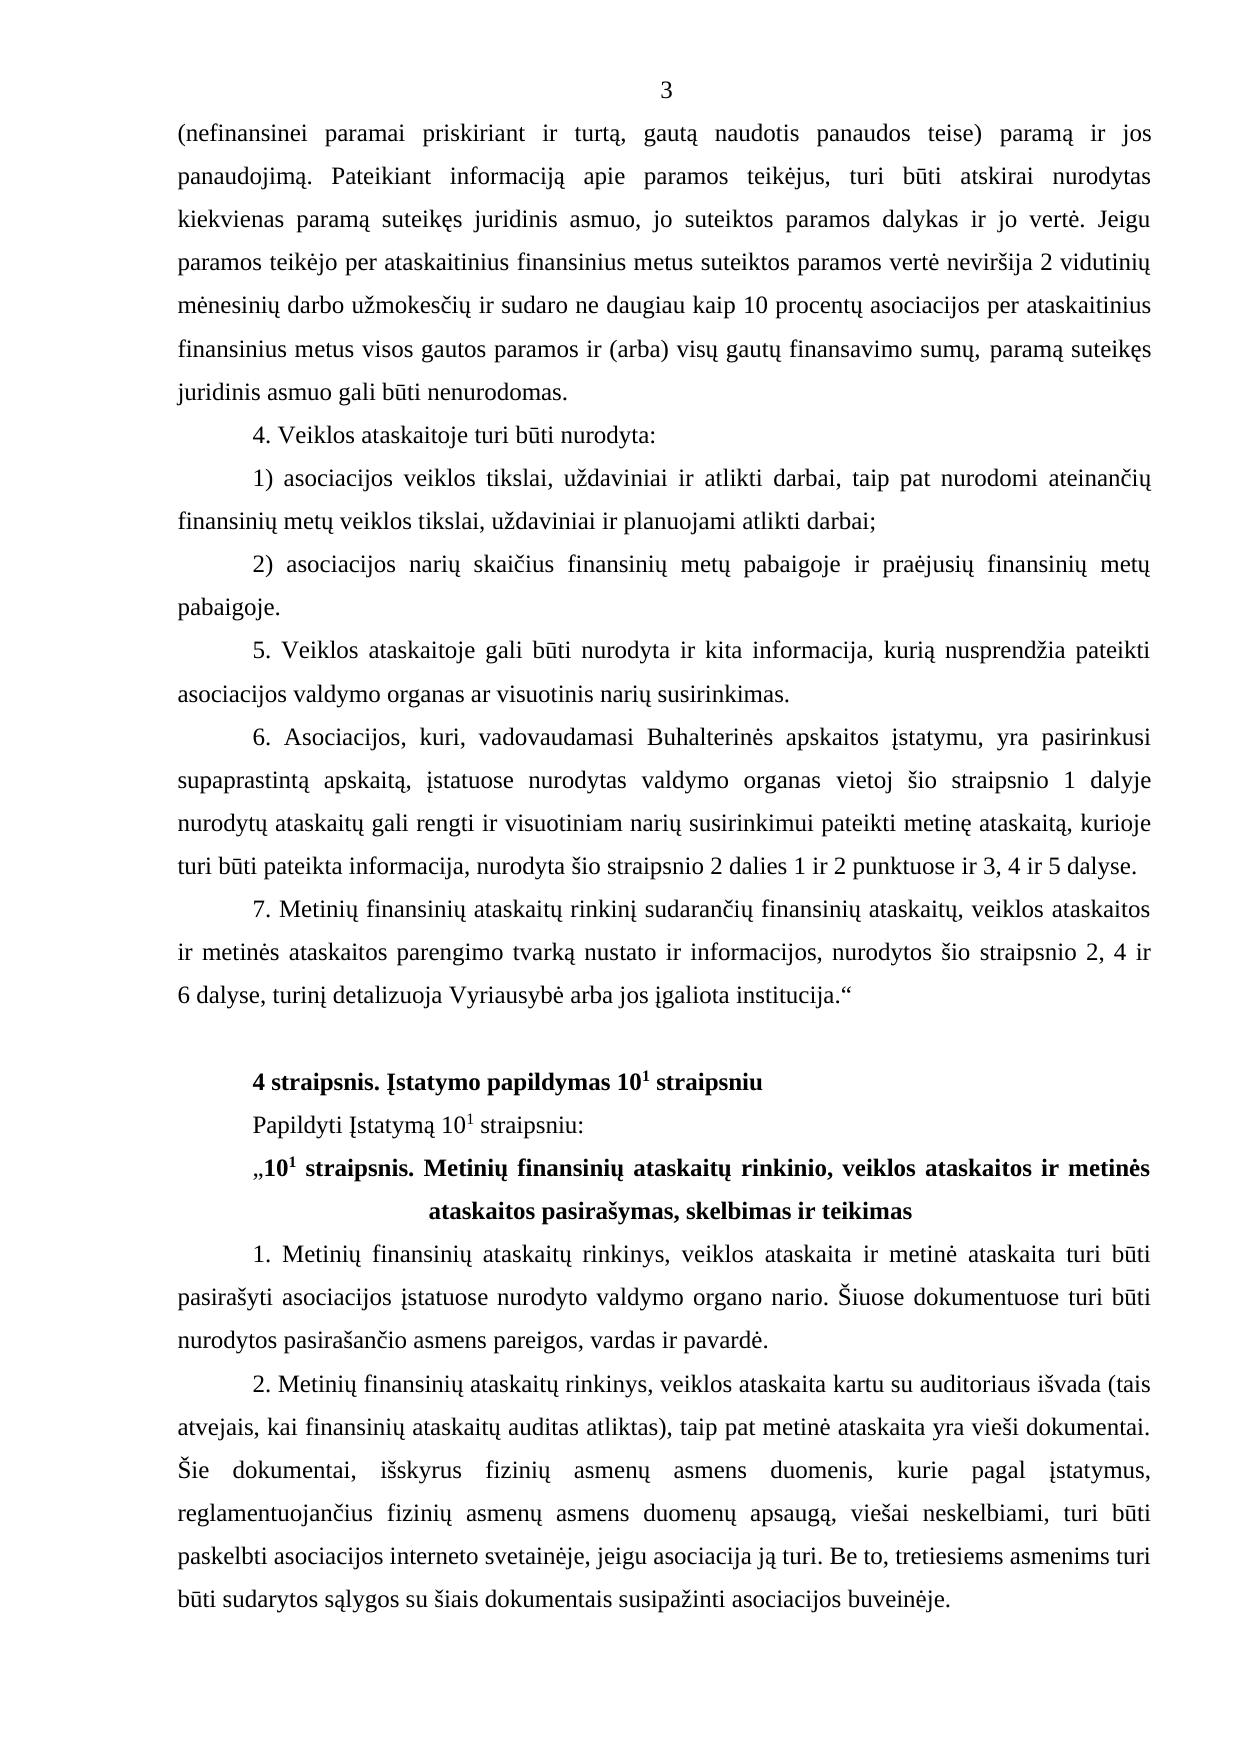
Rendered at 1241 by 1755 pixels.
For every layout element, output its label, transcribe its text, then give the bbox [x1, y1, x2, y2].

text 6. Asociacijos, kuri, vadovaudamasi Buhalterinės apskaitos įstatymu, yra pasirinkusi supaprastintą apskaitą, įstatuose nurodytas valdymo organas vietoj šio straipsnio 1 dalyje nurodytų ataskaitų gali rengti ir visuotiniam narių susirinkimui pateikti metinę ataskaitą, kurioje turi būti pateikta informacija, nurodyta šio straipsnio 2 dalies 1 ir 2 punktuose ir 3, 4 ir 5 dalyse. [177, 722, 1152, 880]
text 7. Metinių finansinių ataskaitų rinkinį sudarančių finansinių ataskaitų, veiklos ataskaitos ir metinės ataskaitos parengimo tvarką nustato ir informacijos, nurodytos šio straipsnio 2, 4 ir 6 dalyse, turinį detalizuoja Vyriausybė arba jos įgaliota institucija.“ [177, 894, 1152, 1009]
text 4. Veiklos ataskaitoje turi būti nurodyta: [177, 420, 1152, 449]
text 1) asociacijos veiklos tikslai, uždaviniai ir atlikti darbai, taip pat nurodomi ateinančių finansinių metų veiklos tikslai, uždaviniai ir planuojami atlikti darbai; [177, 463, 1152, 535]
text 1. Metinių finansinių ataskaitų rinkinys, veiklos ataskaita ir metinė ataskaita turi būti pasirašyti asociacijos įstatuose nurodyto valdymo organo nario. Šiuose dokumentuose turi būti nurodytos pasirašančio asmens pareigos, vardas ir pavardė. [177, 1239, 1152, 1354]
text 5. Veiklos ataskaitoje gali būti nurodyta ir kita informacija, kurią nusprendžia pateikti asociacijos valdymo organas ar visuotinis narių susirinkimas. [177, 636, 1152, 707]
text 2) asociacijos narių skaičius finansinių metų pabaigoje ir praėjusių finansinių metų pabaigoje. [177, 549, 1152, 621]
text (nefinansinei paramai priskiriant ir turtą, gautą naudotis panaudos teise) paramą ir jos panaudojimą. Pateikiant informaciją apie paramos teikėjus, turi būti atskirai nurodytas kiekvienas paramą suteikęs juridinis asmuo, jo suteiktos paramos dalykas ir jo vertė. Jeigu paramos teikėjo per ataskaitinius finansinius metus suteiktos paramos vertė neviršija 2 vidutinių mėnesinių darbo užmokesčių ir sudaro ne daugiau kaip 10 procentų asociacijos per ataskaitinius finansinius metus visos gautos paramos ir (arba) visų gautų finansavimo sumų, paramą suteikęs juridinis asmuo gali būti nenurodomas. [177, 118, 1152, 406]
text 4 straipsnis. Įstatymo papildymas 101 straipsniu [177, 1067, 1152, 1096]
text 2. Metinių finansinių ataskaitų rinkinys, veiklos ataskaita kartu su auditoriaus išvada (tais atvejais, kai finansinių ataskaitų auditas atliktas), taip pat metinė ataskaita yra vieši dokumentai. Šie dokumentai, išskyrus fizinių asmenų asmens duomenis, kurie pagal įstatymus, reglamentuojančius fizinių asmenų asmens duomenų apsaugą, viešai neskelbiami, turi būti paskelbti asociacijos interneto svetainėje, jeigu asociacija ją turi. Be to, tretiesiems asmenims turi būti sudarytos sąlygos su šiais dokumentais susipažinti asociacijos buveinėje. [177, 1369, 1152, 1613]
text „101 straipsnis. Metinių finansinių ataskaitų rinkinio, veiklos ataskaitos ir metinės ataskaitos pasirašymas, skelbimas ir teikimas [252, 1153, 1152, 1225]
text Papildyti Įstatymą 101 straipsniu: [177, 1110, 1152, 1139]
